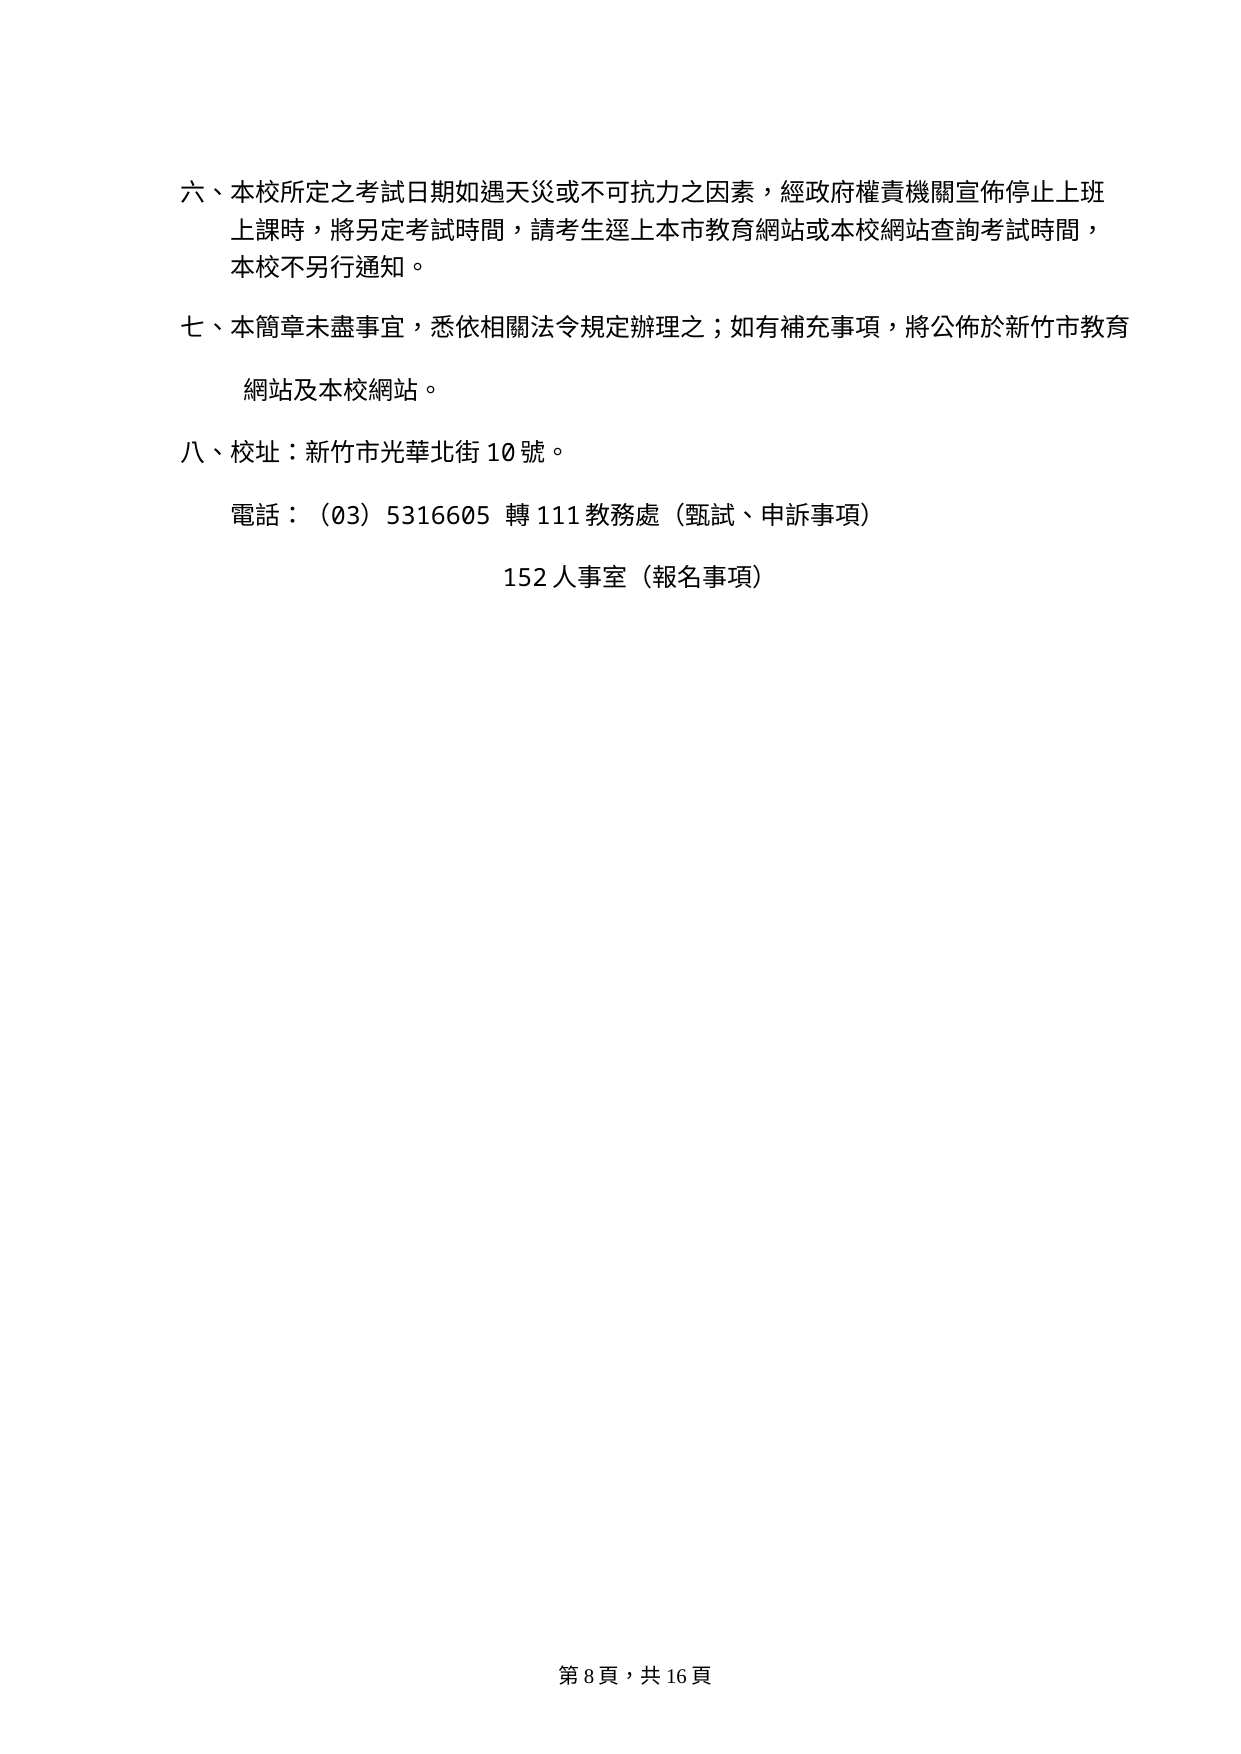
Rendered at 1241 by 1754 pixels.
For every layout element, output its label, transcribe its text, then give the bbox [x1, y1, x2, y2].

text 152人事室（報名事項） [118, 534, 1152, 597]
text 八、校址：新竹市光華北街10號。 [181, 409, 1152, 472]
text 電話：（03）5316605 轉111教務處（甄試、申訴事項） [131, 472, 1152, 534]
text 六、本校所定之考試日期如遇天災或不可抗力之因素，經政府權責機關宣佈停止上班上課時，將另定考試時間，請考生逕上本市教育網站或本校網站查詢考試時間，本校不另行通知。 [181, 172, 1123, 284]
text 七、本簡章未盡事宜，悉依相關法令規定辦理之；如有補充事項，將公佈於新竹市教育網站及本校網站。 [181, 284, 1152, 409]
